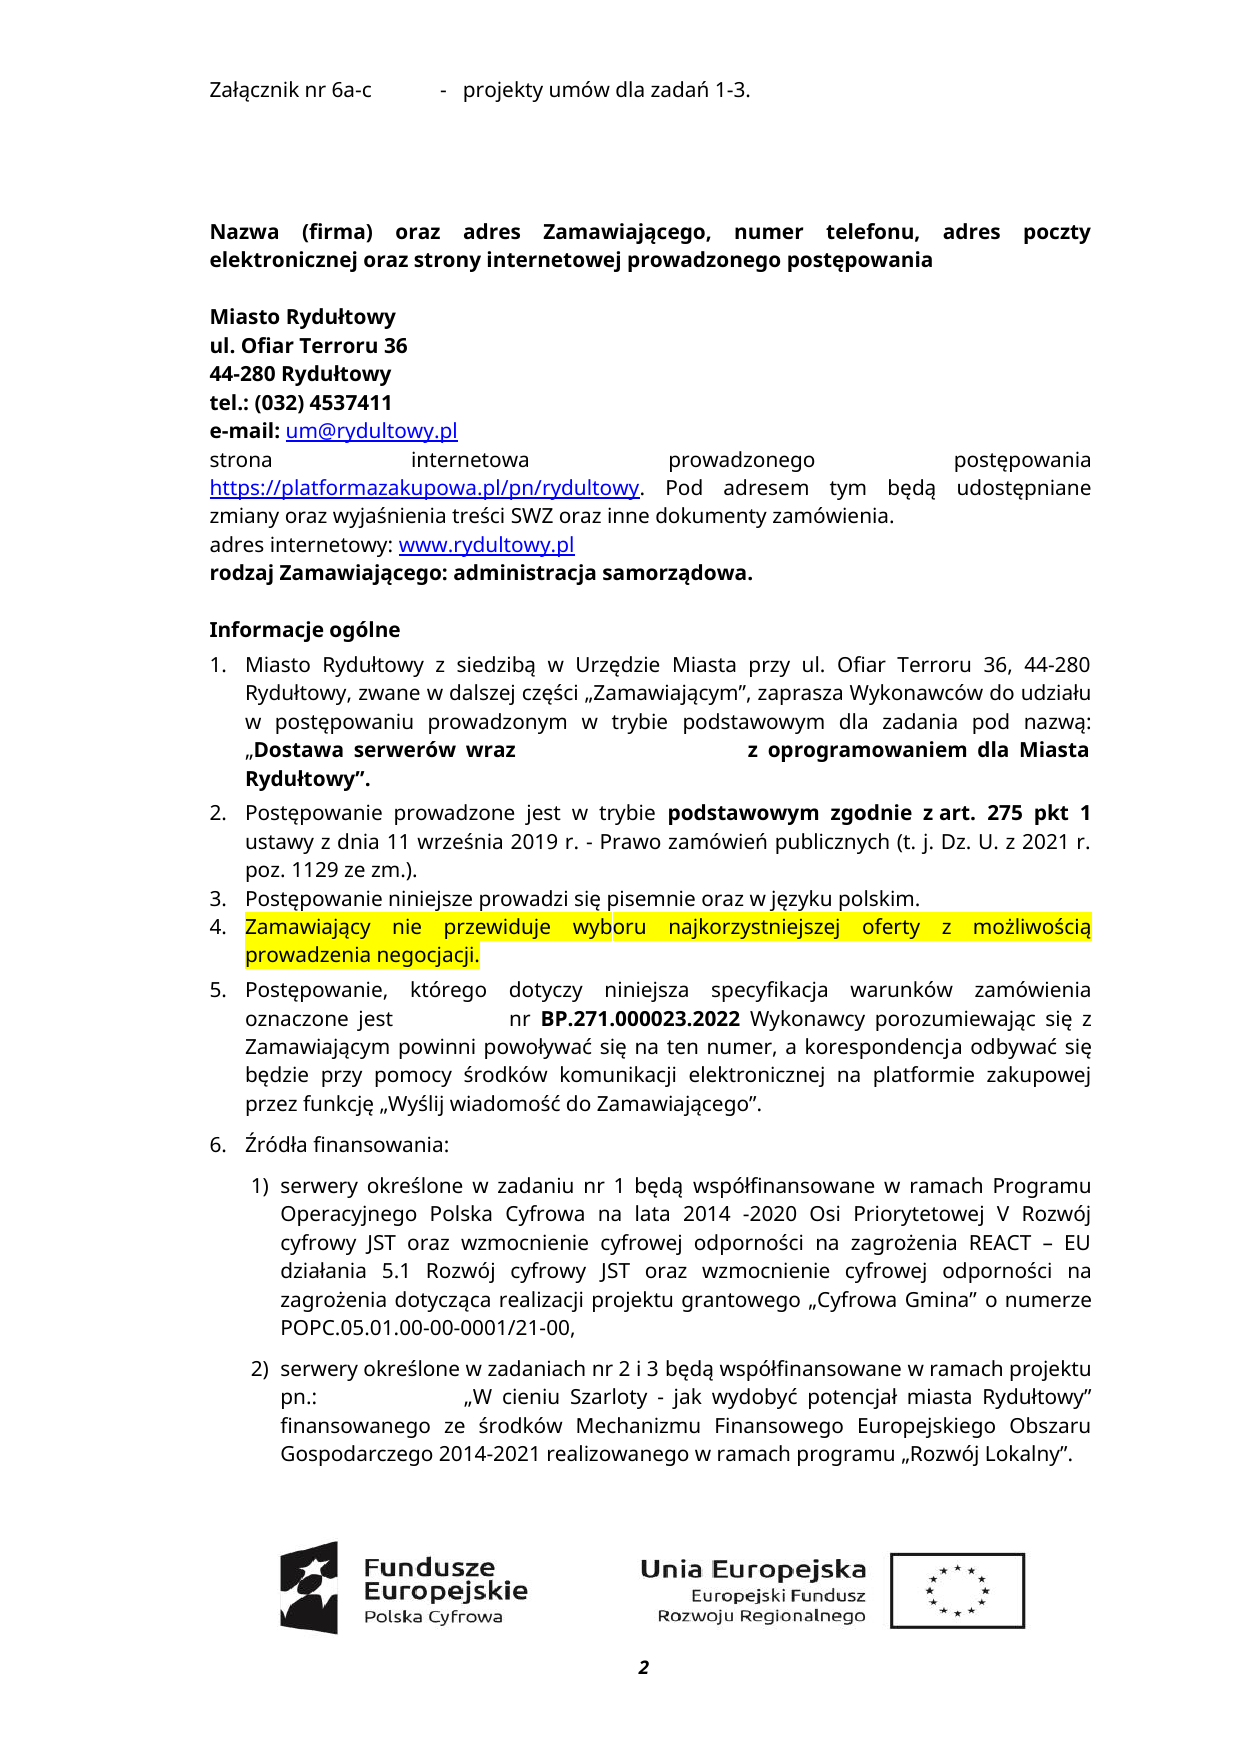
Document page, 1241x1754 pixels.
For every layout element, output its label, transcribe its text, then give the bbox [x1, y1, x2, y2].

text adres internetowy: www.rydultowy.pl [209, 530, 1092, 558]
list Postępowanie prowadzone jest w trybie podstawowym zgodnie z art. 275 pkt 1 ustawy z dnia 11 września 2019 r. - Prawo zamówień publicznych (t. j. Dz. U. z 2021 r. poz. 1129 ze zm.). [209, 798, 1092, 884]
list Postępowanie niniejsze prowadzi się pisemnie oraz w języku polskim. [209, 884, 1092, 912]
text rodzaj Zamawiającego: administracja samorządowa. [209, 558, 1092, 587]
list Źródła finansowania: [209, 1130, 1092, 1158]
text Nazwa (firma) oraz adres Zamawiającego, numer telefonu, adres poczty elektronicznej oraz strony internetowej prowadzonego postępowania [209, 217, 1092, 274]
text strona internetowa prowadzonego postępowania https://platformazakupowa.pl/pn/rydultowy. Pod adresem tym będą udostępniane zmiany oraz wyjaśnienia treści SWZ oraz inne dokumenty zamówienia. [209, 445, 1092, 530]
list serwery określone w zadaniach nr 2 i 3 będą współfinansowane w ramach projektu pn.: „W cieniu Szarloty - jak wydobyć potencjał miasta Rydułtowy” finansowanego ze środków Mechanizmu Finansowego Europejskiego Obszaru Gospodarczego 2014-2021 realizowanego w ramach programu „Rozwój Lokalny”. [251, 1354, 1092, 1468]
list Zamawiający nie przewiduje wyboru najkorzystniejszej oferty z możliwością prowadzenia negocjacji. [209, 912, 1092, 969]
list Miasto Rydułtowy z siedzibą w Urzędzie Miasta przy ul. Ofiar Terroru 36, 44-280 Rydułtowy, zwane w dalszej części „Zamawiającym”, zaprasza Wykonawców do udziału w postępowaniu prowadzonym w trybie podstawowym dla zadania pod nazwą: „Dostawa serwerów wraz z oprogramowaniem dla Miasta Rydułtowy”. [209, 650, 1092, 792]
list Postępowanie, którego dotyczy niniejsza specyfikacja warunków zamówienia oznaczone jest nr BP.271.000023.2022 Wykonawcy porozumiewając się z Zamawiającym powinni powoływać się na ten numer, a korespondencja odbywać się będzie przy pomocy środków komunikacji elektronicznej na platformie zakupowej przez funkcję „Wyślij wiadomość do Zamawiającego”. [209, 975, 1092, 1117]
text Miasto Rydułtowy [209, 302, 1092, 331]
text e-mail: um@rydultowy.pl [209, 416, 1092, 445]
text 44-280 Rydułtowy [209, 359, 1092, 388]
subtitle Informacje ogólne [209, 615, 1092, 644]
list serwery określone w zadaniu nr 1 będą współfinansowane w ramach Programu Operacyjnego Polska Cyfrowa na lata 2014 -2020 Osi Priorytetowej V Rozwój cyfrowy JST oraz wzmocnienie cyfrowej odporności na zagrożenia REACT – EU działania 5.1 Rozwój cyfrowy JST oraz wzmocnienie cyfrowej odporności na zagrożenia dotycząca realizacji projektu grantowego „Cyfrowa Gmina” o numerze POPC.05.01.00-00-0001/21-00, [251, 1171, 1092, 1342]
text ul. Ofiar Terroru 36 [209, 331, 1092, 359]
text tel.: (032) 4537411 [209, 388, 1092, 416]
text Załącznik nr 6a-c - projekty umów dla zadań 1-3. [209, 75, 1092, 103]
